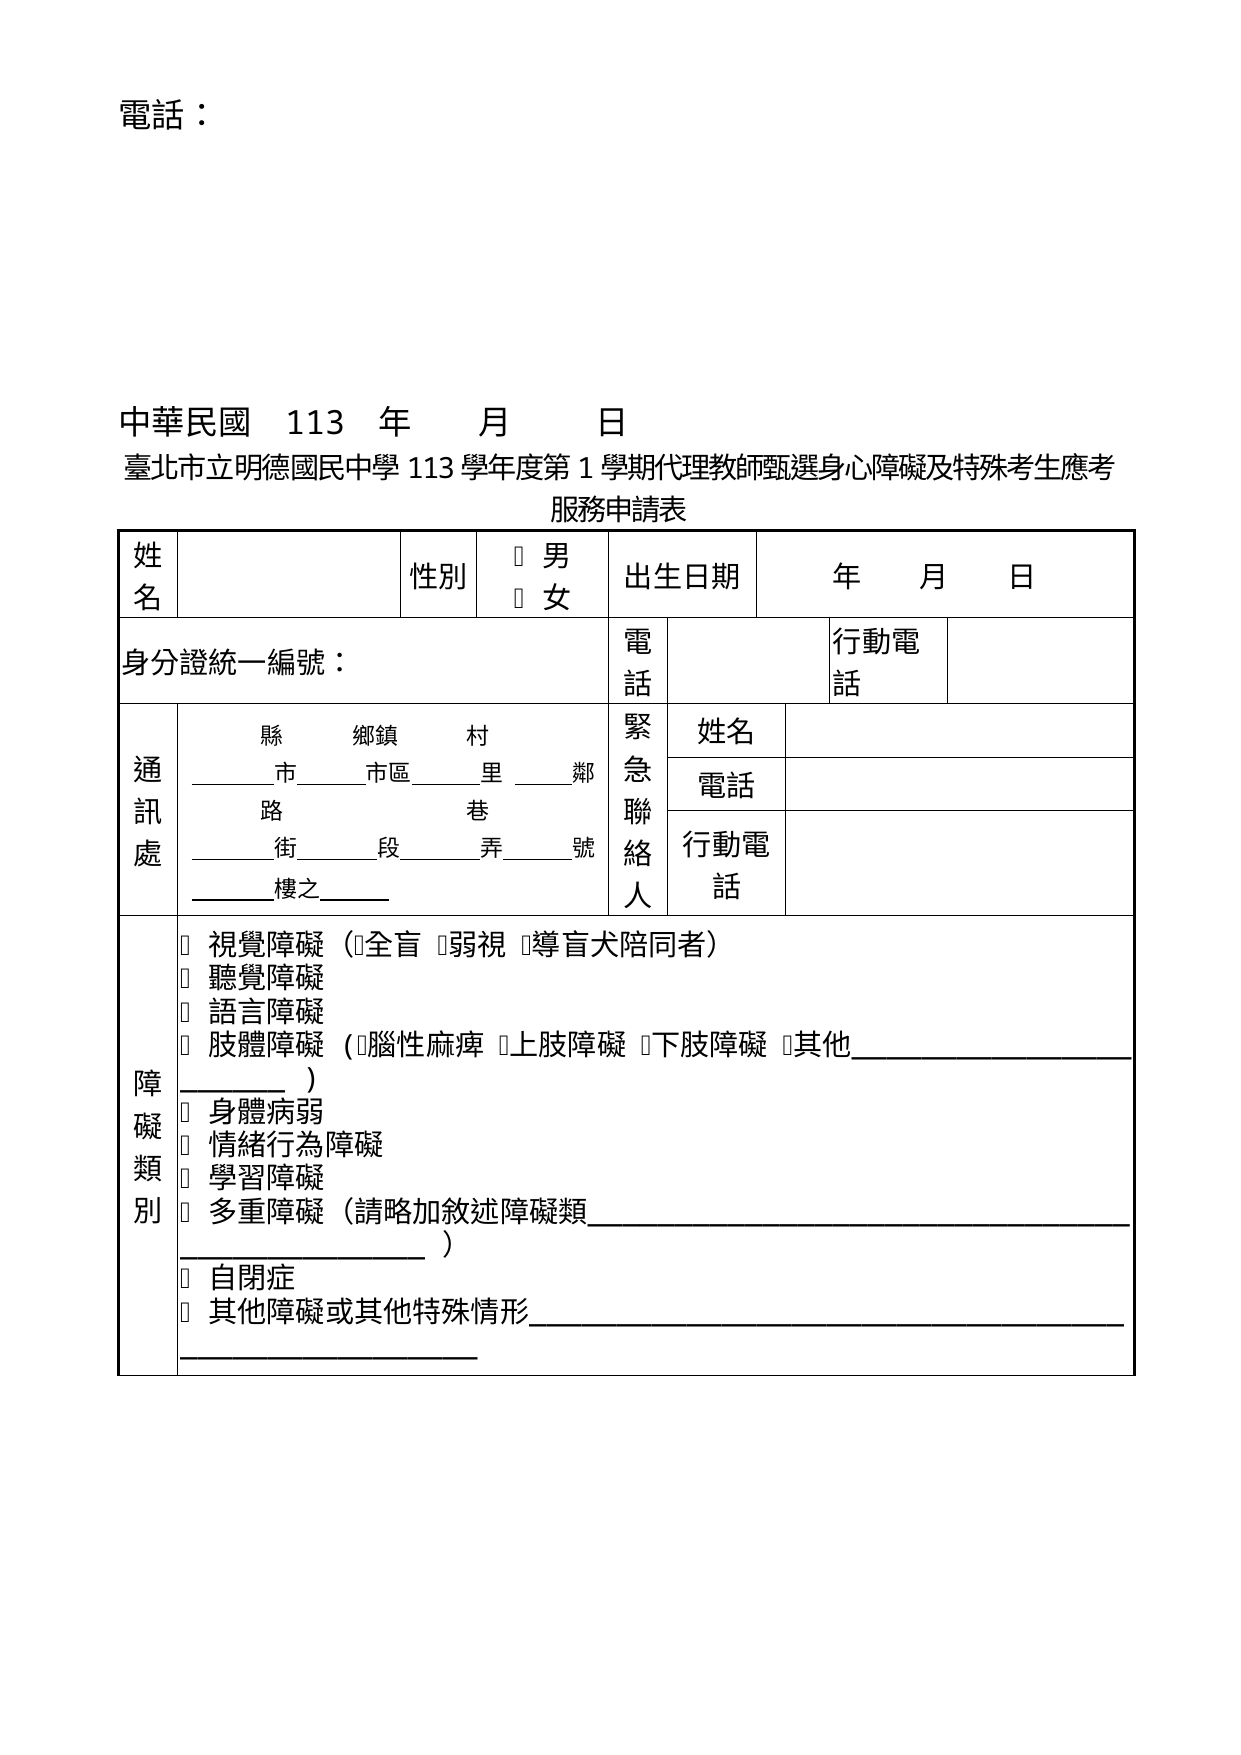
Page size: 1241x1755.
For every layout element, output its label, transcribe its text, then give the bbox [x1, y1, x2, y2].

table_cell [668, 618, 829, 703]
table_cell 縣 鄉鎮 村 市 市區 里 鄰 路 巷 街 段 弄 號 樓之 [178, 704, 608, 915]
text 中華民國 113 年 月 日 [118, 396, 1122, 444]
text 臺北市立明德國民中學113學年度第1學期代理教師甄選身心障礙及特殊考生應考服務申請表 [118, 444, 1122, 529]
table_header 姓 名 [120, 532, 177, 617]
table_cell 緊急聯絡人 [609, 704, 667, 915]
table_cell [786, 758, 1133, 810]
table_cell [948, 618, 1133, 703]
table_cell 行動電話 [830, 618, 947, 703]
table_cell [786, 811, 1133, 915]
table_cell 身分證統一編號： [120, 618, 608, 703]
table_cell 通 訊 處 [120, 704, 177, 915]
table_header 出生日期 [609, 532, 756, 617]
text 電話： [118, 89, 1122, 137]
table_header 年 月 日 [757, 532, 1133, 617]
table_cell 行動電話 [668, 811, 785, 915]
table_cell 電話 [668, 758, 785, 810]
table_header [178, 532, 400, 617]
table_cell 障 礙 類 別 [120, 916, 177, 1374]
table_cell [786, 704, 1133, 757]
table_header  男  女 [477, 532, 608, 617]
table_cell 姓名 [668, 704, 785, 757]
table_header 性別 [401, 532, 476, 617]
table_cell  視覺障礙（全盲 弱視 導盲犬陪同者）  聽覺障礙  語言障礙  肢體障礙 (腦性麻痺 上肢障礙 下肢障礙 其他______________________ )  身體病弱  情緒行為障礙  學習障礙  多重障礙（請略加敘述障礙類_____________________________________________ ）  自閉症  其他障礙或其他特殊情形___________________________________________________ [178, 916, 1133, 1374]
table_cell 電話 [609, 618, 667, 703]
